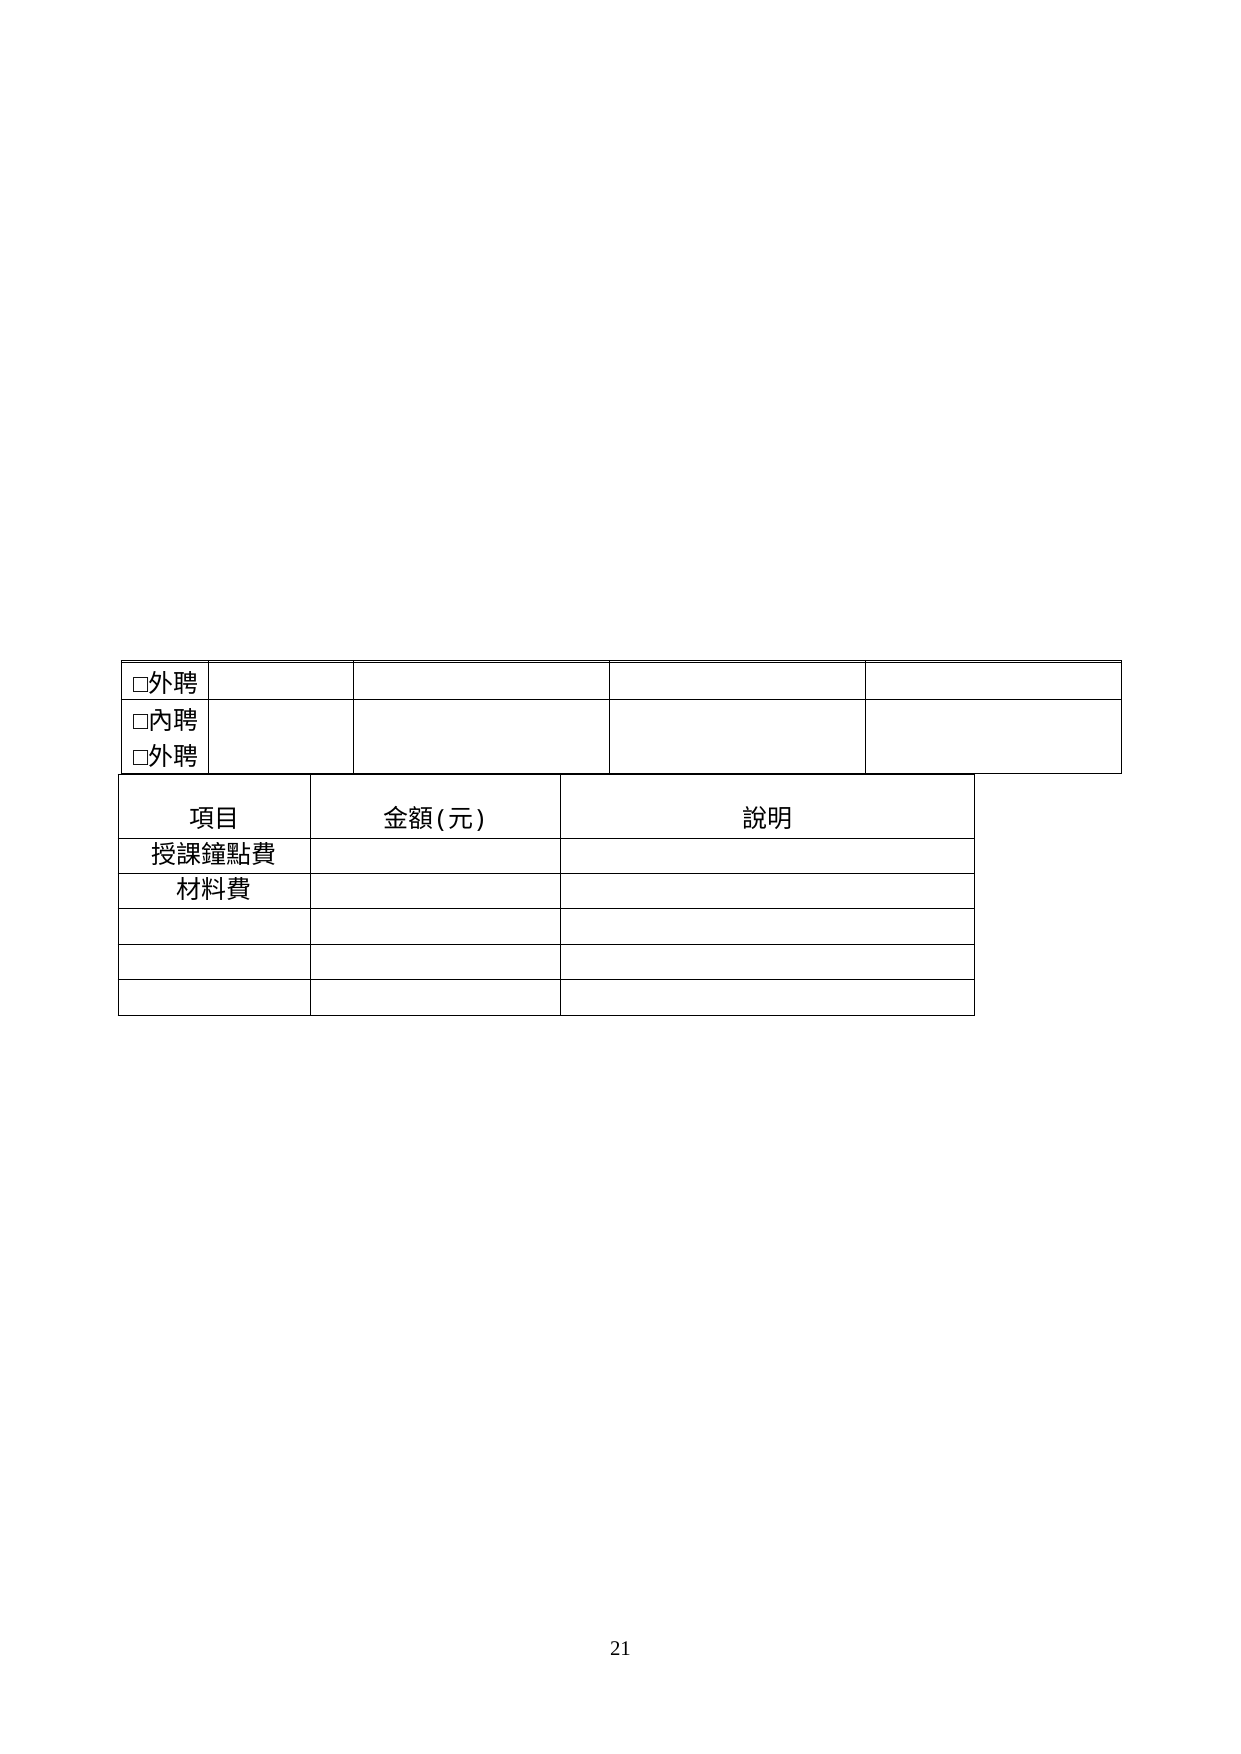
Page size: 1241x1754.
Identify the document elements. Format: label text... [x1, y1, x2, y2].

table_cell [561, 945, 974, 979]
table_cell [119, 909, 310, 944]
table_cell [311, 874, 560, 908]
table_cell [610, 663, 865, 699]
table_cell [866, 700, 1121, 773]
table_cell [354, 700, 609, 773]
table_cell [209, 663, 353, 699]
table_cell [866, 663, 1121, 699]
table_header 說明 [561, 775, 974, 837]
table_header 項目 [119, 775, 310, 837]
table_cell 授課鐘點費 [119, 839, 310, 873]
table_cell [354, 663, 609, 699]
table_cell [610, 700, 865, 773]
table_cell [311, 839, 560, 873]
table_cell [311, 980, 560, 1014]
table_cell [561, 874, 974, 908]
table_cell □內聘 □外聘 [122, 700, 208, 773]
table_cell [209, 700, 353, 773]
table_cell [561, 980, 974, 1014]
table_cell [119, 980, 310, 1014]
table_cell [561, 839, 974, 873]
table_cell □外聘 [122, 663, 208, 699]
table_cell [311, 945, 560, 979]
table_cell 材料費 [119, 874, 310, 908]
table_cell [119, 945, 310, 979]
table_cell [311, 909, 560, 944]
table_header 金額(元) [311, 775, 560, 837]
table_cell [561, 909, 974, 944]
